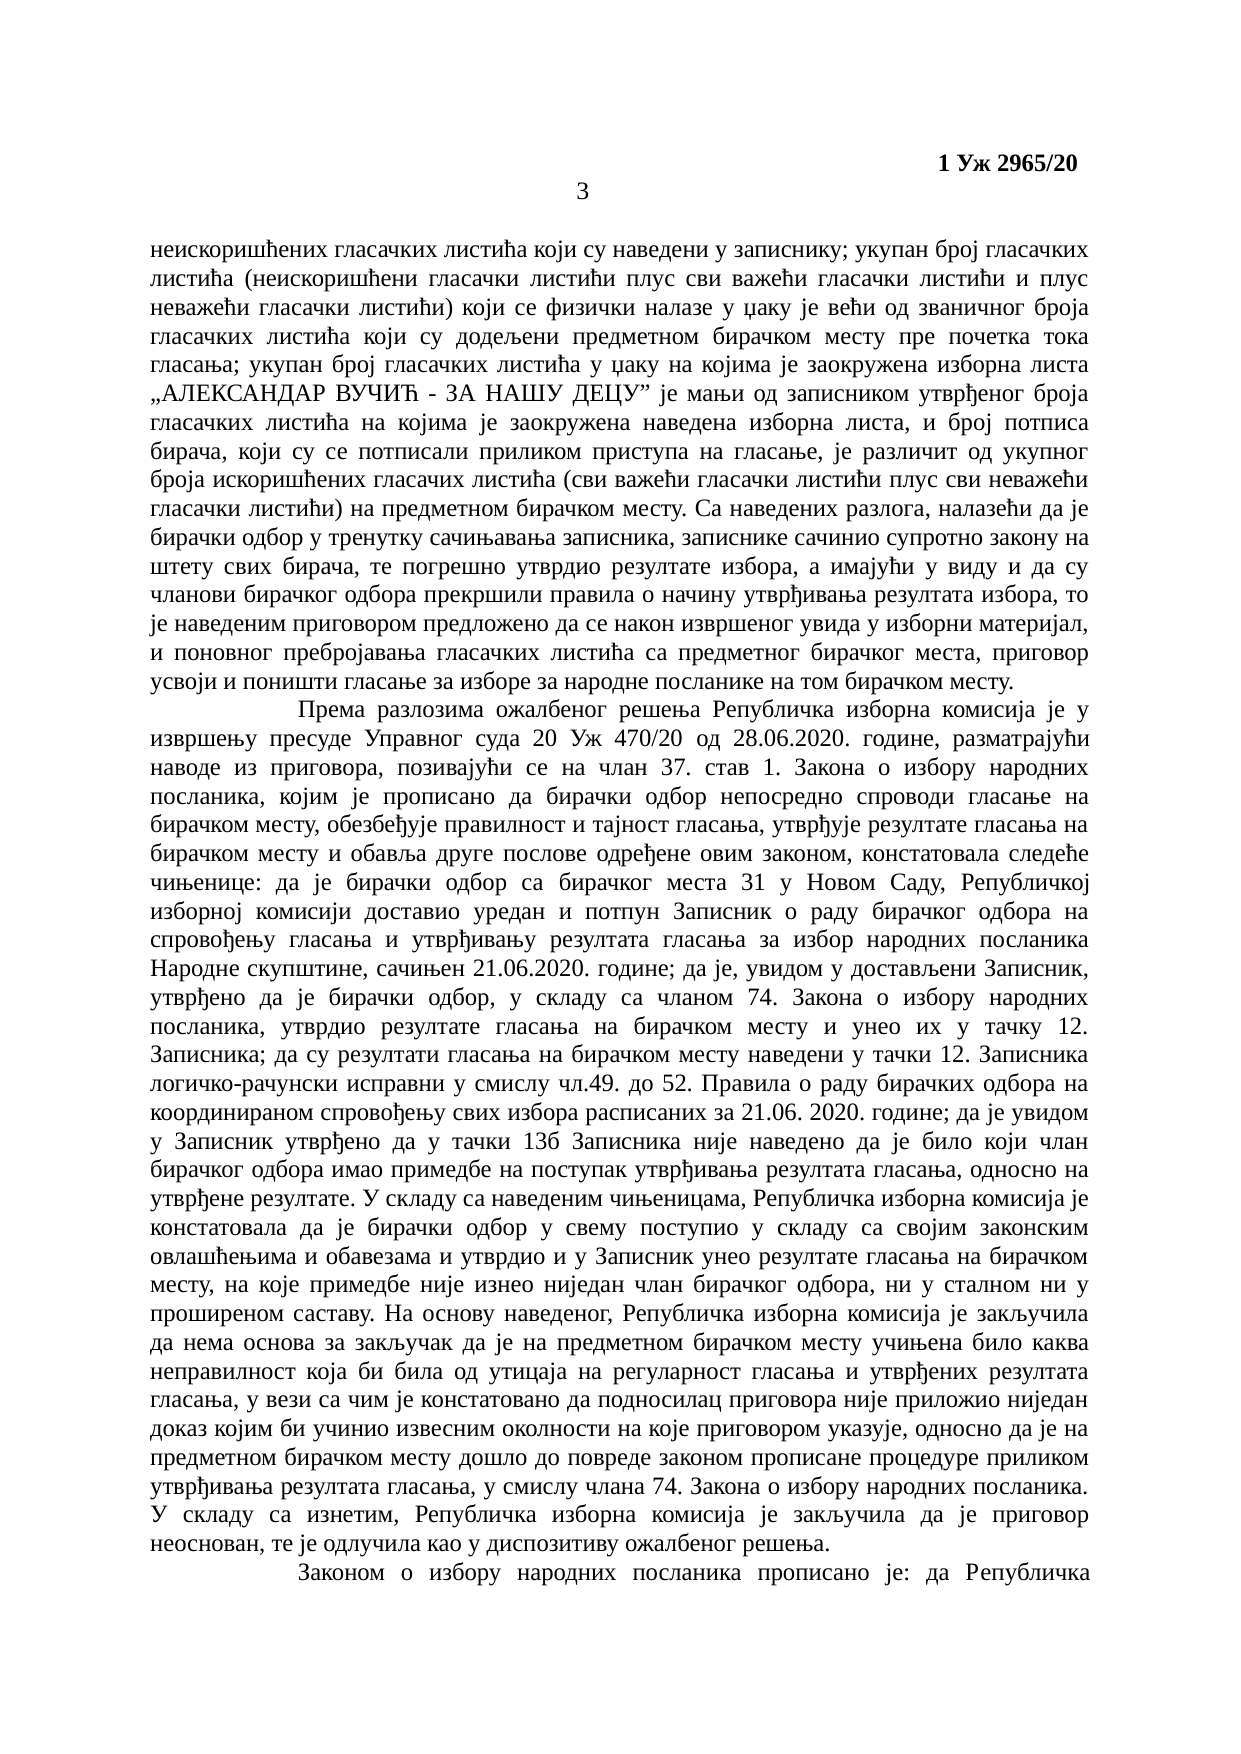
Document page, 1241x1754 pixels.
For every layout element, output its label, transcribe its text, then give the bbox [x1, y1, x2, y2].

text неискоришћених гласачких листића који су наведени у записнику; укупан број гласачких листића (неискоришћени гласачки листићи плус сви важећи гласачки листићи и плус неважећи гласачки листићи) који се физички налазе у џаку је већи од званичног броја гласачких листића који су додељени предметном бирачком месту пре почетка тока гласања; укупан број гласачких листића у џаку на којима је заокружена изборна листа „АЛЕКСАНДАР ВУЧИЋ - ЗА НАШУ ДЕЦУ” је мањи од записником утврђеног броја гласачких листића на којима је заокружена наведена изборна листа, и број потписа бирача, који су се потписали приликом приступа на гласање, је различит од укупног броја искоришћених гласачих листића (сви важећи гласачки листићи плус сви неважећи гласачки листићи) на предметном бирачком месту. Са наведених разлога, налазећи да је бирачки одбор у тренутку сачињавања записника, записнике сачинио супротно закону на штету свих бирача, те погрешно утврдио резултате избора, а имајући у виду и да су чланови бирачког одбора прекршили правила о начину утврђивања резултата избора, то је наведеним приговором предложено да се након извршеног увида у изборни материјал, и поновног пребројавања гласачких листића са предметног бирачког места, приговор усвоји и поништи гласање за изборе за народне посланике на том бирачком месту. [150, 234, 1090, 694]
text Законом о избору народних посланика прописано је: да Републичка [150, 1557, 1090, 1586]
text Према разлозима ожалбеног решења Републичка изборна комисија је у извршењу пресуде Управног суда 20 Уж 470/20 од 28.06.2020. године, разматрајући наводе из приговора, позивајући се на члан 37. став 1. Закона о избору народних посланика, којим је прописано да бирачки одбор непосредно спроводи гласање на бирачком месту, обезбеђује правилност и тајност гласања, утврђује резултате гласања на бирачком месту и обавља друге послове одређене овим законом, констатовала следеће чињенице: да је бирачки одбор са бирачког места 31 у Новом Саду, Републичкој изборној комисији доставио уредан и потпун Записник о раду бирачког одбора на спровођењу гласања и утврђивању резултата гласања за избор народних посланика Народне скупштине, сачињен 21.06.2020. године; да је, увидом у достављени Записник, утврђено да је бирачки одбор, у складу са чланом 74. Закона о избору народних посланика, утврдио резултате гласања на бирачком месту и унео их у тачку 12. Записника; да су резултати гласања на бирачком месту наведени у тачки 12. Записника логичко-рачунски исправни у смислу чл.49. до 52. Правила о раду бирачких одбора на координираном спровођењу свих избора расписаних за 21.06. 2020. године; да је увидом у Записник утврђено да у тачки 13б Записника није наведено да је било који члан бирачког одбора имао примедбе на поступак утврђивања резултата гласања, односно на утврђене резултате. У складу са наведеним чињеницама, Републичка изборна комисија је констатовала да је бирачки одбор у свему поступио у складу са својим законским овлашћењима и обавезама и утврдио и у Записник унео резултате гласања на бирачком месту, на које примедбе није изнео ниједан члан бирачког одбора, ни у сталном ни у проширеном саставу. На основу наведеног, Републичка изборна комисија је закључила да нема основа за закључак да је на предметном бирачком месту учињена било каква неправилност која би била од утицаја на регуларност гласања и утврђених резултата гласања, у вези са чим је констатовано да подносилац приговора није приложио ниједан доказ којим би учинио извесним околности на које приговором указује, односно да је на предметном бирачком месту дошло до повреде законом прописане процедуре приликом утврђивања резултата гласања, у смислу члана 74. Закона о избору народних посланика. У складу са изнетим, Републичка изборна комисија је закључила да је приговор неоснован, те је одлучила као у диспозитиву ожалбеног решења. [150, 694, 1090, 1557]
